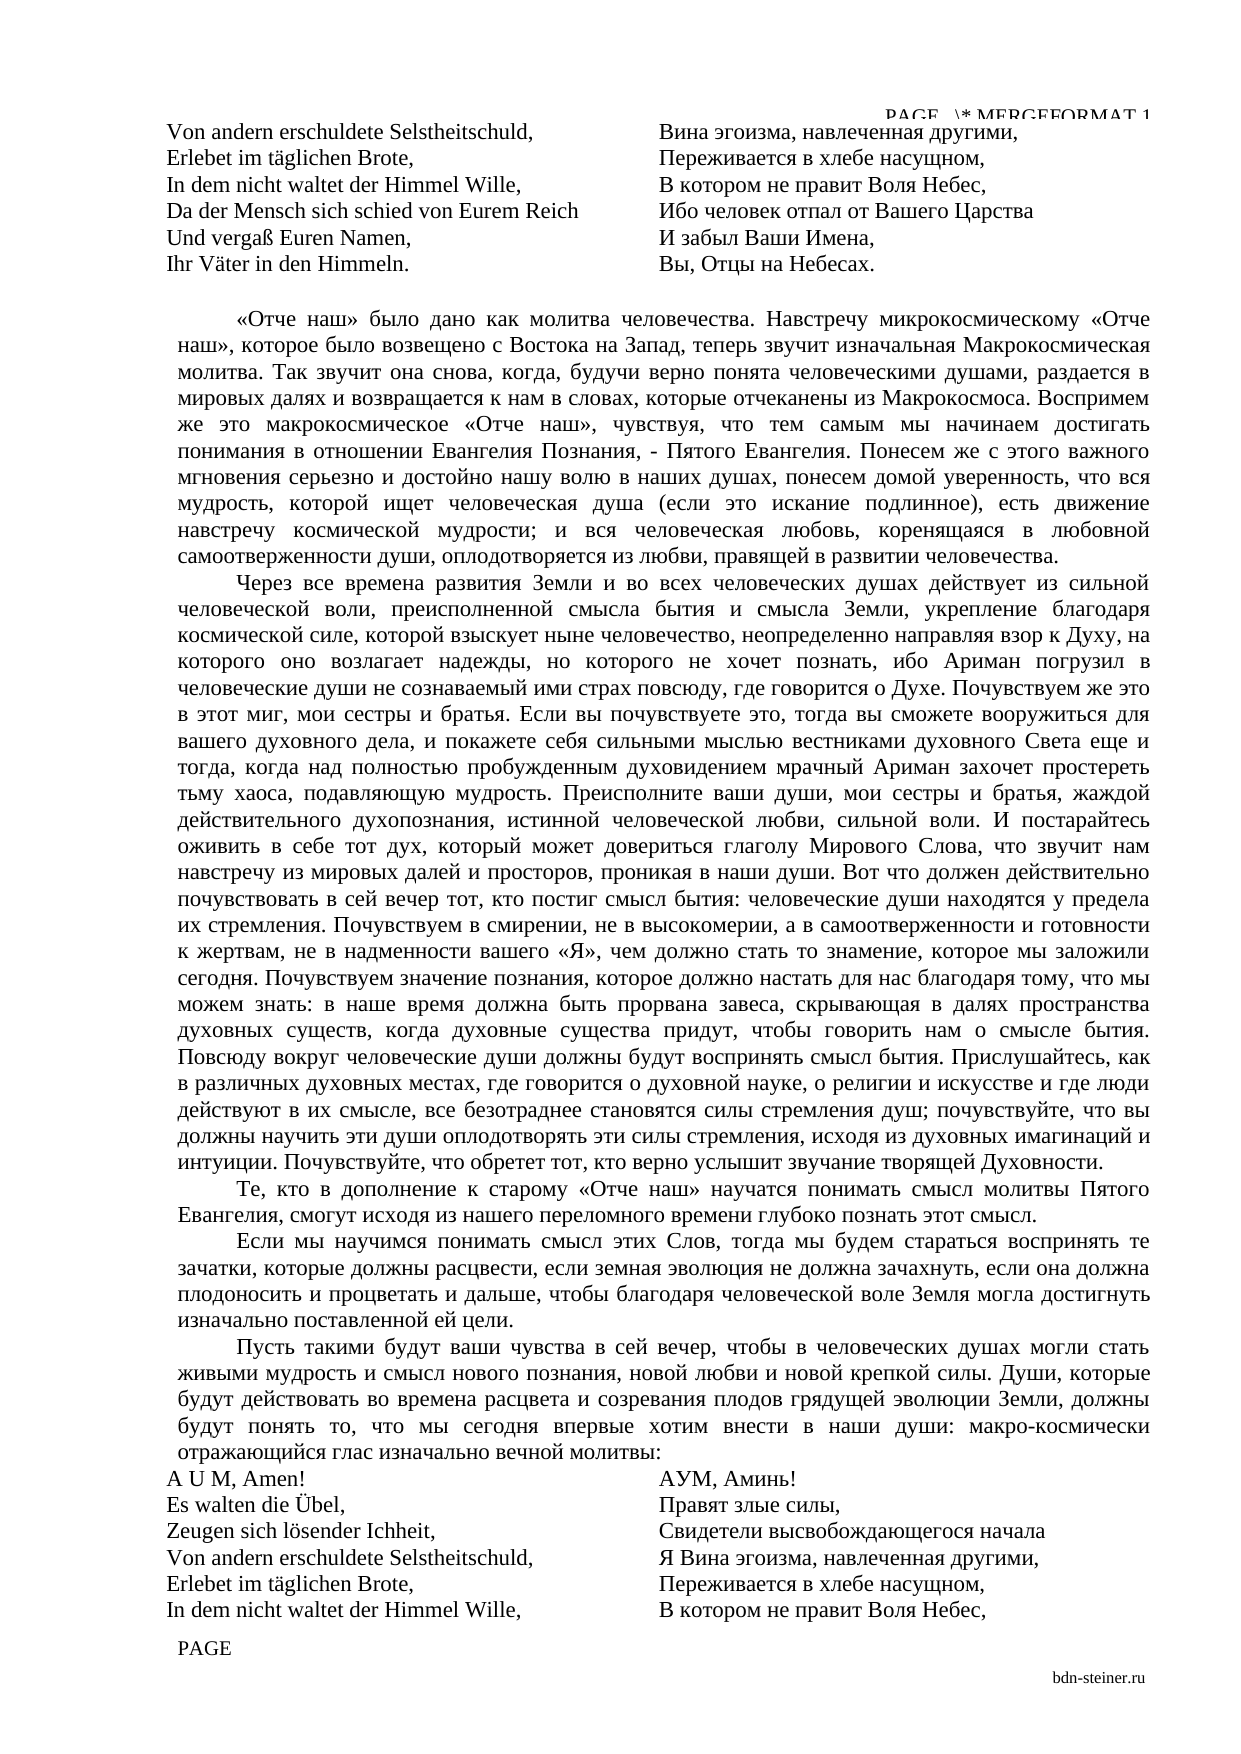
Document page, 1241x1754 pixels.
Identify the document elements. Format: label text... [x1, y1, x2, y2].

text Те, кто в дополнение к старому «Отче наш» научатся понимать смысл молитвы Пятого Евангелия, смогут исходя из нашего переломного времени глубоко познать этот смысл. [177, 1175, 1152, 1227]
text Через все времена развития Земли и во всех человеческих душах действует из сильной человеческой воли, преисполненной смысла бытия и смысла Земли, укрепление благодаря космической силе, которой взыскует ныне человечество, неопределенно направляя взор к Духу, на которого оно возлагает надежды, но которого не хочет познать, ибо Ариман погрузил в человеческие души не сознаваемый ими страх повсюду, где говорится о Духе. Почувствуем же это в этот миг, мои сестры и братья. Если вы почувствуете это, тогда вы сможете вооружиться для вашего духовного дела, и покажете себя сильными мыслью вестниками духовного Света еще и тогда, когда над полностью пробужденным духовидением мрачный Ариман захочет простереть тьму хаоса, подавляющую мудрость. Преисполните ваши души, мои сестры и братья, жаждой действительного духопознания, истинной человеческой любви, сильной воли. И постарайтесь оживить в себе тот дух, который может довериться глаголу Мирового Слова, что звучит нам навстречу из мировых далей и просторов, проникая в наши души. Вот что должен действительно почувствовать в сей вечер тот, кто постиг смысл бытия: человеческие души находятся у предела их стремления. Почувствуем в смирении, не в высокомерии, а в самоотверженности и готовности к жертвам, не в надменности вашего «Я», чем должно стать то знамение, которое мы заложили сегодня. Почувствуем значение познания, которое должно настать для нас благодаря тому, что мы можем знать: в наше время должна быть прорвана завеса, скрывающая в далях пространства духовных существ, когда духовные существа придут, чтобы говорить нам о смысле бытия. Повсюду вокруг человеческие души должны будут воспринять смысл бытия. Прислушайтесь, как в различных духовных местах, где говорится о духовной науке, о религии и искусстве и где люди действуют в их смысле, все безотраднее становятся силы стремления душ; почувствуйте, что вы должны научить эти души оплодотворять эти силы стремления, исходя из духовных имагинаций и интуиции. Почувствуйте, что обретет тот, кто верно услышит звучание творящей Духовности. [177, 568, 1152, 1175]
table_header АУМ, Аминь! Правят злые силы, Свидетели высвобождающегося начала Я Вина эгоизма, навлеченная другими, Переживается в хлебе насущном, В котором не правит Воля Небес, [659, 1465, 1152, 1623]
table_header Von andern erschuldete Selstheitschuld, Erlebet im täglichen Brote, In dem nicht waltet der Himmel Wille, Da der Mensch sich schied von Eurem Reich Und vergaß Euren Namen, Ihr Väter in den Himmeln. [166, 118, 659, 276]
text Если мы научимся понимать смысл этих Слов, тогда мы будем стараться воспринять те зачатки, которые должны расцвести, если земная эволюция не должна зачахнуть, если она должна плодоносить и процветать и дальше, чтобы благодаря человеческой воле Земля могла достигнуть изначально поставленной ей цели. [177, 1227, 1152, 1333]
text Пусть такими будут ваши чувства в сей вечер, чтобы в человеческих душах могли стать живыми мудрость и смысл нового познания, новой любви и новой крепкой силы. Души, которые будут действовать во времена расцвета и созревания плодов грядущей эволюции Земли, должны будут понять то, что мы сегодня впервые хотим внести в наши души: макро-космически отражающийся глас изначально вечной молитвы: [177, 1333, 1152, 1464]
text «Отче наш» было дано как молитва человечества. Навстречу микрокосмическому «Отче наш», которое было возвещено с Востока на Запад, теперь звучит изначальная Макрокосмическая молитва. Так звучит она снова, когда, будучи верно понята человеческими душами, раздается в мировых далях и возвращается к нам в словах, которые отчеканены из Макрокосмоса. Воспримем же это макрокосмическое «Отче наш», чувствуя, что тем самым мы начинаем достигать понимания в отношении Евангелия Познания, - Пятого Евангелия. Понесем же с этого важного мгновения серьезно и достойно нашу волю в наших душах, понесем домой уверенность, что вся мудрость, которой ищет человеческая душа (если это искание подлинное), есть движение навстречу космической мудрости; и вся человеческая любовь, коренящаяся в любовной самоотверженности души, оплодотворяется из любви, правящей в развитии человечества. [177, 305, 1152, 568]
table_header Вина эгоизма, навлеченная другими, Переживается в хлебе насущном, В котором не правит Воля Небес, Ибо человек отпал от Вашего Царства И забыл Ваши Имена, Вы, Отцы на Небесах. [659, 118, 1152, 276]
table_header A U M, Amen! Es walten die Übel, Zeugen sich lösender Ichheit, Von andern erschuldete Selstheitschuld, Erlebet im täglichen Brote, In dem nicht waltet der Himmel Wille, [166, 1465, 659, 1623]
